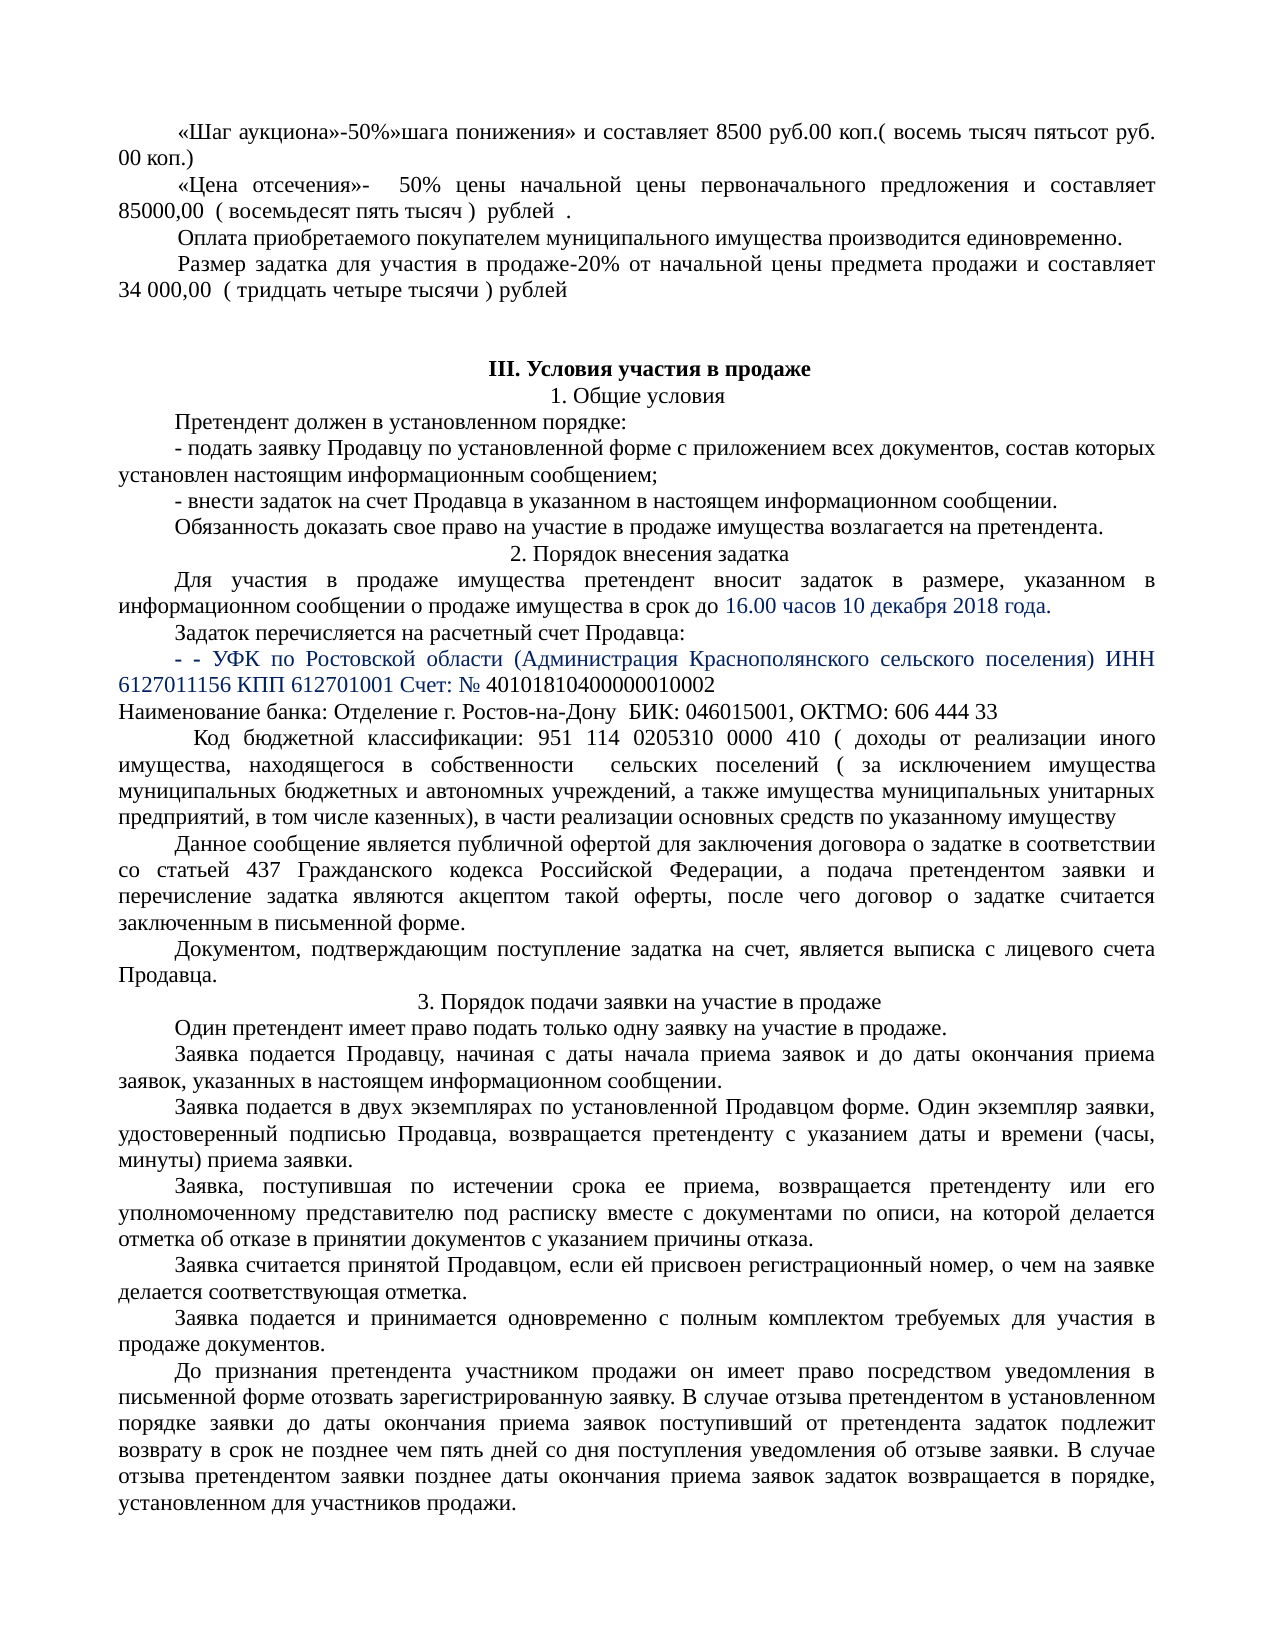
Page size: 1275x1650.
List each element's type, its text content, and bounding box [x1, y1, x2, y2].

text Заявка считается принятой Продавцом, если ей присвоен регистрационный номер, о чем на заявке делается соответствующая отметка. [118, 1251, 1157, 1304]
text До признания претендента участником продажи он имеет право посредством уведомления в письменной форме отозвать зарегистрированную заявку. В случае отзыва претендентом в установленном порядке заявки до даты окончания приема заявок поступивший от претендента задаток подлежит возврату в срок не позднее чем пять дней со дня поступления уведомления об отзыве заявки. В случае отзыва претендентом заявки позднее даты окончания приема заявок задаток возвращается в порядке, установленном для участников продажи. [118, 1357, 1157, 1515]
text «Шаг аукциона»-50%»шага понижения» и составляет 8500 руб.00 коп.( восемь тысяч пятьсот руб. 00 коп.) [118, 118, 1157, 171]
text Заявка подается Продавцу, начиная с даты начала приема заявок и до даты окончания приема заявок, указанных в настоящем информационном сообщении. [118, 1041, 1157, 1093]
text III. Условия участия в продаже [118, 355, 1157, 382]
text Обязанность доказать свое право на участие в продаже имущества возлагается на претендента. [118, 513, 1157, 540]
text Для участия в продаже имущества претендент вносит задаток в размере, указанном в информационном сообщении о продаже имущества в срок до 16.00 часов 10 декабря 2018 года. [118, 566, 1157, 619]
text - подать заявку Продавцу по установленной форме с приложением всех документов, состав которых установлен настоящим информационным сообщением; [118, 434, 1157, 487]
text Заявка подается и принимается одновременно с полным комплектом требуемых для участия в продаже документов. [118, 1304, 1157, 1357]
text Код бюджетной классификации: 951 114 0205310 0000 410 ( доходы от реализации иного имущества, находящегося в собственности сельских поселений ( за исключением имущества муниципальных бюджетных и автономных учреждений, а также имущества муниципальных унитарных предприятий, в том числе казенных), в части реализации основных средств по указанному имуществу [118, 724, 1157, 830]
text Данное сообщение является публичной офертой для заключения договора о задатке в соответствии со статьей 437 Гражданского кодекса Российской Федерации, а подача претендентом заявки и перечисление задатка являются акцептом такой оферты, после чего договор о задатке считается заключенным в письменной форме. [118, 830, 1157, 935]
text Оплата приобретаемого покупателем муниципального имущества производится единовременно. [118, 223, 1157, 250]
text 2. Порядок внесения задатка [118, 540, 1157, 566]
text 3. Порядок подачи заявки на участие в продаже [118, 988, 1157, 1014]
text «Цена отсечения»- 50% цены начальной цены первоначального предложения и составляет 85000,00 ( восемьдесят пять тысяч ) рублей . [118, 171, 1157, 223]
text - - УФК по Ростовской области (Администрация Краснополянского сельского поселения) ИНН 6127011156 КПП 612701001 Счет: № 40101810400000010002 [118, 645, 1157, 698]
text Заявка, поступившая по истечении срока ее приема, возвращается претенденту или его уполномоченному представителю под расписку вместе с документами по описи, на которой делается отметка об отказе в принятии документов с указанием причины отказа. [118, 1172, 1157, 1251]
text - внести задаток на счет Продавца в указанном в настоящем информационном сообщении. [118, 487, 1157, 513]
text Претендент должен в установленном порядке: [118, 408, 1157, 434]
text Размер задатка для участия в продаже-20% от начальной цены предмета продажи и составляет 34 000,00 ( тридцать четыре тысячи ) рублей [118, 250, 1157, 303]
text Заявка подается в двух экземплярах по установленной Продавцом форме. Один экземпляр заявки, удостоверенный подписью Продавца, возвращается претенденту с указанием даты и времени (часы, минуты) приема заявки. [118, 1093, 1157, 1172]
text Один претендент имеет право подать только одну заявку на участие в продаже. [118, 1014, 1157, 1041]
text Наименование банка: Отделение г. Ростов-на-Дону БИК: 046015001, ОКТМО: 606 444 33 [118, 698, 1157, 724]
text 1. Общие условия [118, 382, 1157, 408]
text Задаток перечисляется на расчетный счет Продавца: [118, 619, 1157, 645]
text Документом, подтверждающим поступление задатка на счет, является выписка с лицевого счета Продавца. [118, 935, 1157, 988]
